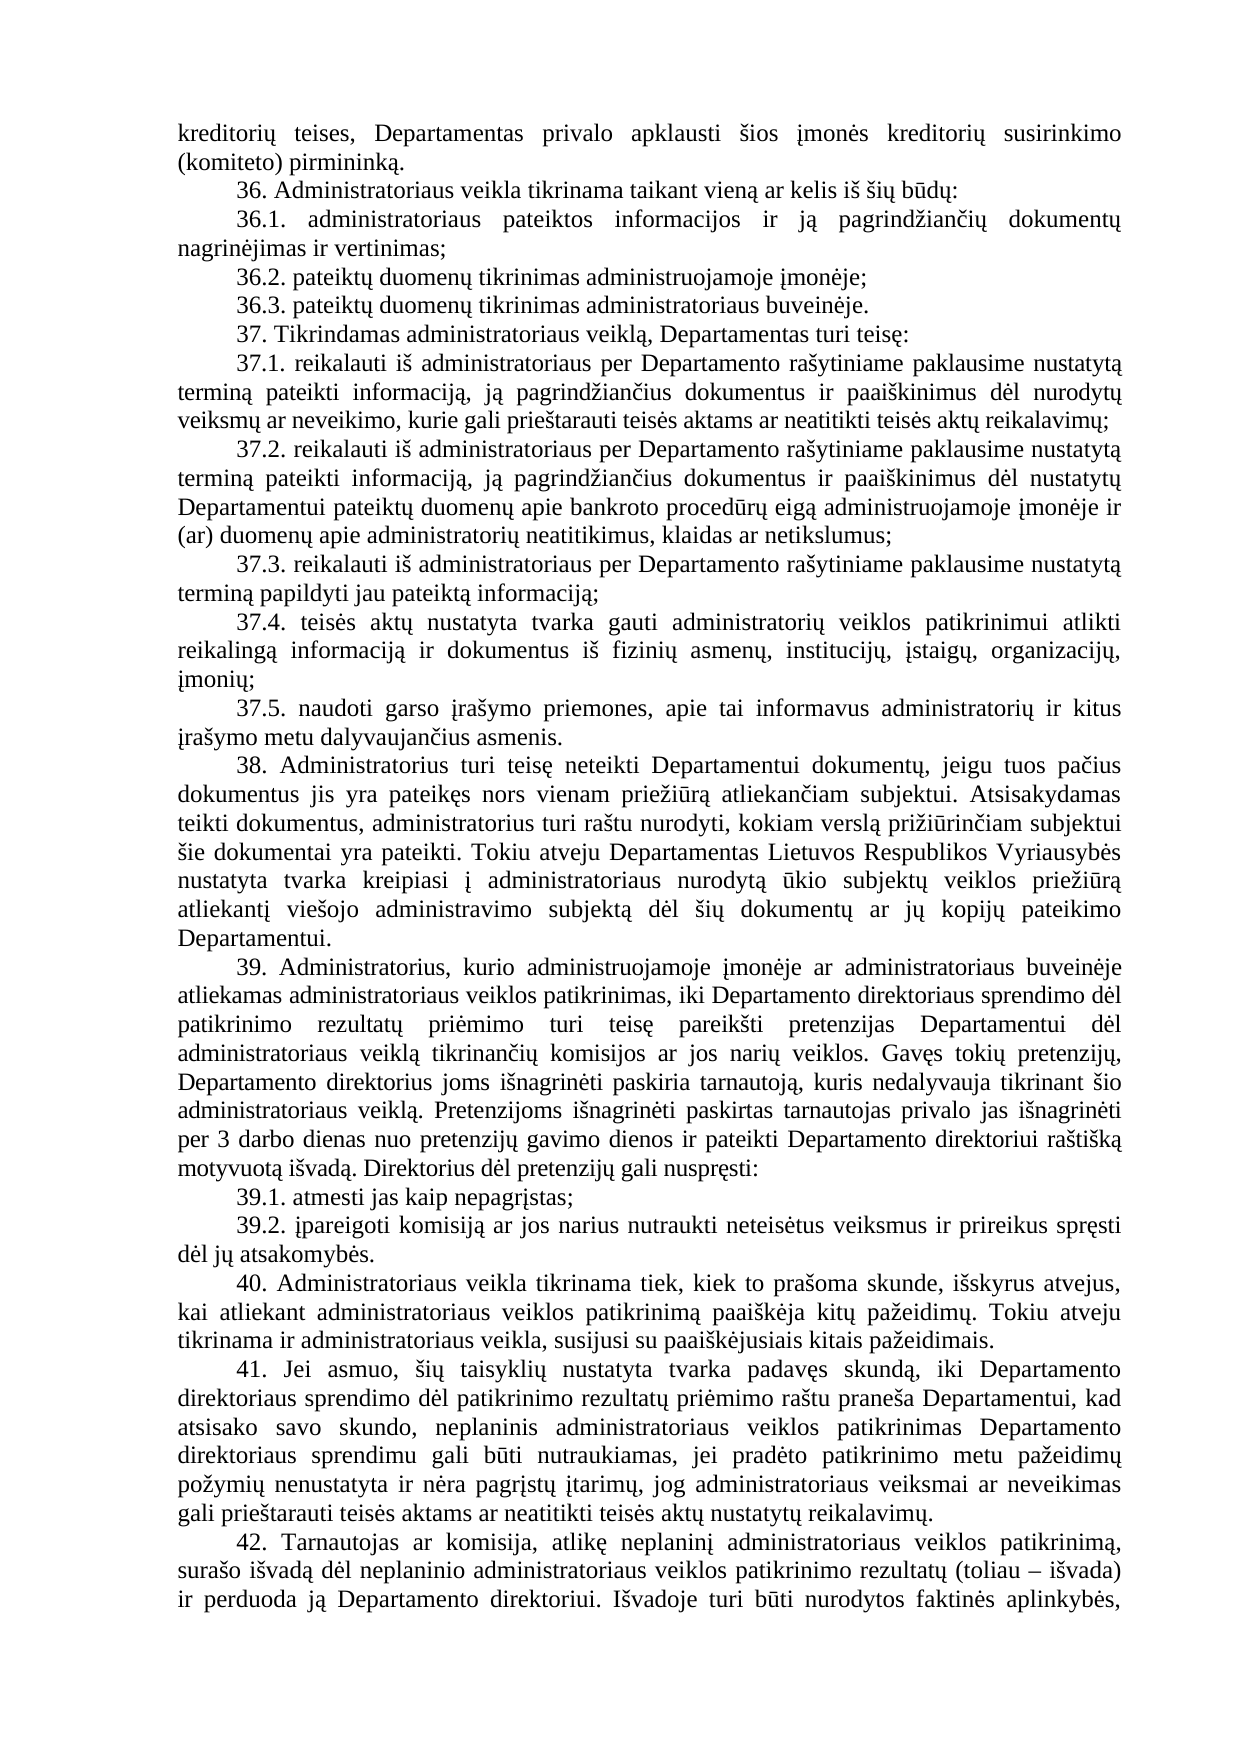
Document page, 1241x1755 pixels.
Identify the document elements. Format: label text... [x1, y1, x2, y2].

text 42. Tarnautojas ar komisija, atlikę neplaninį administratoriaus veiklos patikrinimą, surašo išvadą dėl neplaninio administratoriaus veiklos patikrinimo rezultatų (toliau – išvada) ir perduoda ją Departamento direktoriui. Išvadoje turi būti nurodytos faktinės aplinkybės, [177, 1527, 1122, 1613]
text 37.1. reikalauti iš administratoriaus per Departamento rašytiniame paklausime nustatytą terminą pateikti informaciją, ją pagrindžiančius dokumentus ir paaiškinimus dėl nurodytų veiksmų ar neveikimo, kurie gali prieštarauti teisės aktams ar neatitikti teisės aktų reikalavimų; [177, 348, 1122, 434]
text 36.3. pateiktų duomenų tikrinimas administratoriaus buveinėje. [177, 291, 1122, 319]
text 37. Tikrindamas administratoriaus veiklą, Departamentas turi teisę: [177, 319, 1122, 348]
text 38. Administratorius turi teisę neteikti Departamentui dokumentų, jeigu tuos pačius dokumentus jis yra pateikęs nors vienam priežiūrą atliekančiam subjektui. Atsisakydamas teikti dokumentus, administratorius turi raštu nurodyti, kokiam verslą prižiūrinčiam subjektui šie dokumentai yra pateikti. Tokiu atveju Departamentas Lietuvos Respublikos Vyriausybės nustatyta tvarka kreipiasi į administratoriaus nurodytą ūkio subjektų veiklos priežiūrą atliekantį viešojo administravimo subjektą dėl šių dokumentų ar jų kopijų pateikimo Departamentui. [177, 751, 1122, 952]
text 36.2. pateiktų duomenų tikrinimas administruojamoje įmonėje; [177, 262, 1122, 291]
text kreditorių teises, Departamentas privalo apklausti šios įmonės kreditorių susirinkimo (komiteto) pirmininką. [177, 118, 1122, 176]
text 39. Administratorius, kurio administruojamoje įmonėje ar administratoriaus buveinėje atliekamas administratoriaus veiklos patikrinimas, iki Departamento direktoriaus sprendimo dėl patikrinimo rezultatų priėmimo turi teisę pareikšti pretenzijas Departamentui dėl administratoriaus veiklą tikrinančių komisijos ar jos narių veiklos. Gavęs tokių pretenzijų, Departamento direktorius joms išnagrinėti paskiria tarnautoją, kuris nedalyvauja tikrinant šio administratoriaus veiklą. Pretenzijoms išnagrinėti paskirtas tarnautojas privalo jas išnagrinėti per 3 darbo dienas nuo pretenzijų gavimo dienos ir pateikti Departamento direktoriui raštišką motyvuotą išvadą. Direktorius dėl pretenzijų gali nuspręsti: [177, 952, 1122, 1182]
text 37.5. naudoti garso įrašymo priemones, apie tai informavus administratorių ir kitus įrašymo metu dalyvaujančius asmenis. [177, 693, 1122, 751]
text 39.2. įpareigoti komisiją ar jos narius nutraukti neteisėtus veiksmus ir prireikus spręsti dėl jų atsakomybės. [177, 1211, 1122, 1268]
text 36.1. administratoriaus pateiktos informacijos ir ją pagrindžiančių dokumentų nagrinėjimas ir vertinimas; [177, 204, 1122, 262]
text 37.4. teisės aktų nustatyta tvarka gauti administratorių veiklos patikrinimui atlikti reikalingą informaciją ir dokumentus iš fizinių asmenų, institucijų, įstaigų, organizacijų, įmonių; [177, 607, 1122, 693]
text 39.1. atmesti jas kaip nepagrįstas; [177, 1182, 1122, 1211]
text 36. Administratoriaus veikla tikrinama taikant vieną ar kelis iš šių būdų: [177, 176, 1122, 204]
text 40. Administratoriaus veikla tikrinama tiek, kiek to prašoma skunde, išskyrus atvejus, kai atliekant administratoriaus veiklos patikrinimą paaiškėja kitų pažeidimų. Tokiu atveju tikrinama ir administratoriaus veikla, susijusi su paaiškėjusiais kitais pažeidimais. [177, 1268, 1122, 1354]
text 37.3. reikalauti iš administratoriaus per Departamento rašytiniame paklausime nustatytą terminą papildyti jau pateiktą informaciją; [177, 549, 1122, 607]
text 37.2. reikalauti iš administratoriaus per Departamento rašytiniame paklausime nustatytą terminą pateikti informaciją, ją pagrindžiančius dokumentus ir paaiškinimus dėl nustatytų Departamentui pateiktų duomenų apie bankroto procedūrų eigą administruojamoje įmonėje ir (ar) duomenų apie administratorių neatitikimus, klaidas ar netikslumus; [177, 434, 1122, 549]
text 41. Jei asmuo, šių taisyklių nustatyta tvarka padavęs skundą, iki Departamento direktoriaus sprendimo dėl patikrinimo rezultatų priėmimo raštu praneša Departamentui, kad atsisako savo skundo, neplaninis administratoriaus veiklos patikrinimas Departamento direktoriaus sprendimu gali būti nutraukiamas, jei pradėto patikrinimo metu pažeidimų požymių nenustatyta ir nėra pagrįstų įtarimų, jog administratoriaus veiksmai ar neveikimas gali prieštarauti teisės aktams ar neatitikti teisės aktų nustatytų reikalavimų. [177, 1354, 1122, 1527]
